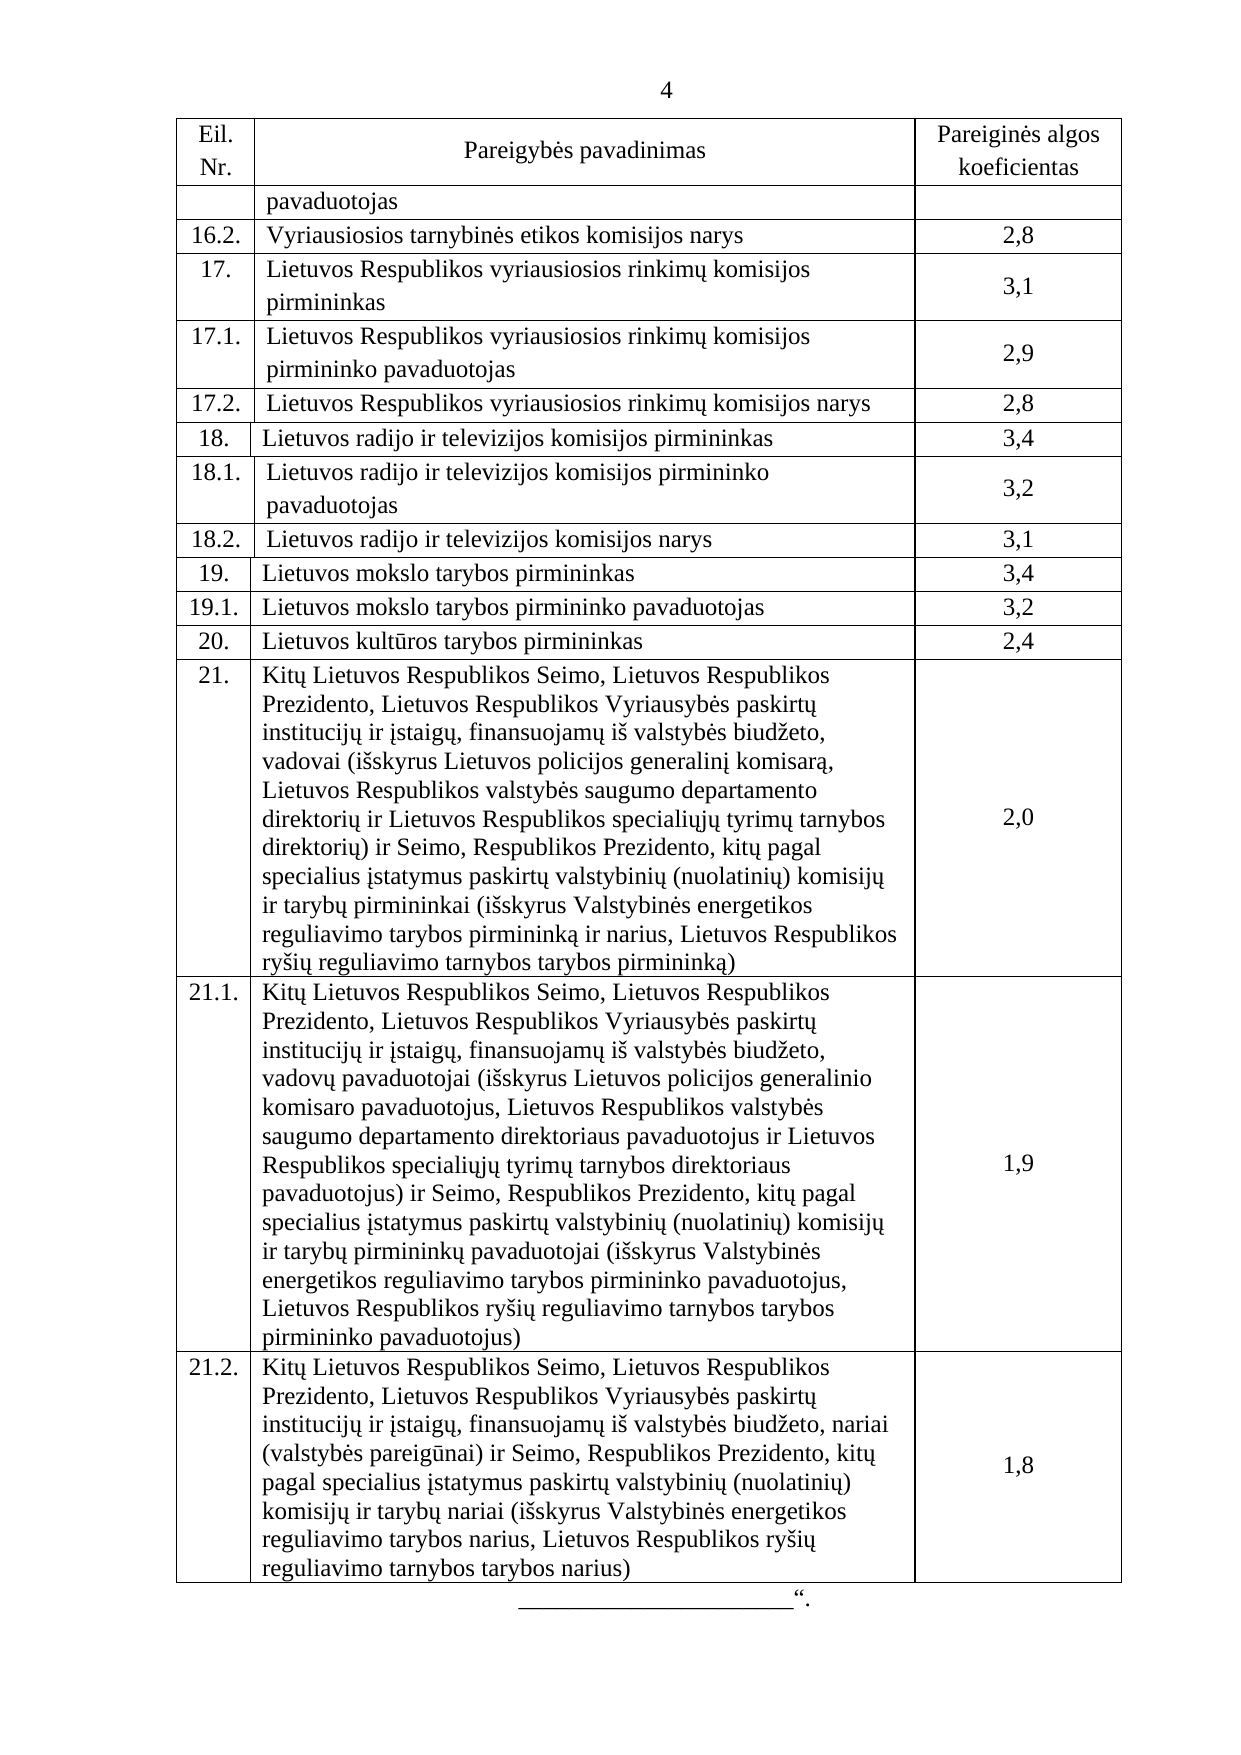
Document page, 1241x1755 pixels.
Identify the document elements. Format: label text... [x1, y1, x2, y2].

table_header Pareigybės pavadinimas [255, 119, 914, 185]
table_cell 2,9 [916, 321, 1121, 387]
table_cell Lietuvos Respublikos vyriausiosios rinkimų komisijos pirmininkas [255, 254, 914, 320]
table_cell 18.1. [177, 457, 254, 523]
table_cell [916, 186, 1121, 219]
table_header Pareiginės algos koeficientas [916, 119, 1121, 185]
table_cell Vyriausiosios tarnybinės etikos komisijos narys [255, 220, 914, 253]
table_cell 21.1. [177, 977, 250, 1351]
table_cell 16.2. [177, 220, 254, 253]
table_cell Lietuvos kultūros tarybos pirmininkas [251, 626, 914, 659]
table_cell Lietuvos mokslo tarybos pirmininko pavaduotojas [251, 592, 914, 625]
table_cell 3,4 [916, 558, 1121, 591]
table_cell 21. [177, 660, 250, 976]
table_cell Kitų Lietuvos Respublikos Seimo, Lietuvos Respublikos Prezidento, Lietuvos Respublikos Vyriausybės paskirtų institucijų ir įstaigų, finansuojamų iš valstybės biudžeto, nariai (valstybės pareigūnai) ir Seimo, Respublikos Prezidento, kitų pagal specialius įstatymus paskirtų valstybinių (nuolatinių) komisijų ir tarybų nariai (išskyrus Valstybinės energetikos reguliavimo tarybos narius, Lietuvos Respublikos ryšių reguliavimo tarnybos tarybos narius) [251, 1352, 914, 1582]
table_cell 3,4 [916, 423, 1121, 456]
table_cell Lietuvos Respublikos vyriausiosios rinkimų komisijos pirmininko pavaduotojas [255, 321, 914, 387]
table_cell 2,8 [916, 389, 1121, 422]
table_cell 2,8 [916, 220, 1121, 253]
table_cell 19.1. [177, 592, 250, 625]
table_cell 17. [177, 254, 254, 320]
table_cell pavaduotojas [255, 186, 914, 219]
table_cell Lietuvos mokslo tarybos pirmininkas [251, 558, 914, 591]
table_cell 19. [177, 558, 250, 591]
table_cell 2,0 [916, 660, 1121, 976]
table_cell 20. [177, 626, 250, 659]
table_header Eil. Nr. [177, 119, 254, 185]
table_cell 3,2 [916, 457, 1121, 523]
text ______________________“. [177, 1583, 1152, 1612]
table_cell Lietuvos radijo ir televizijos komisijos pirmininko pavaduotojas [255, 457, 914, 523]
table_cell Lietuvos radijo ir televizijos komisijos narys [255, 524, 914, 557]
table_cell Lietuvos Respublikos vyriausiosios rinkimų komisijos narys [255, 389, 914, 422]
table_cell 2,4 [916, 626, 1121, 659]
table_cell 17.2. [177, 389, 254, 422]
table_cell Kitų Lietuvos Respublikos Seimo, Lietuvos Respublikos Prezidento, Lietuvos Respublikos Vyriausybės paskirtų institucijų ir įstaigų, finansuojamų iš valstybės biudžeto, vadovų pavaduotojai (išskyrus Lietuvos policijos generalinio komisaro pavaduotojus, Lietuvos Respublikos valstybės saugumo departamento direktoriaus pavaduotojus ir Lietuvos Respublikos specialiųjų tyrimų tarnybos direktoriaus pavaduotojus) ir Seimo, Respublikos Prezidento, kitų pagal specialius įstatymus paskirtų valstybinių (nuolatinių) komisijų ir tarybų pirmininkų pavaduotojai (išskyrus Valstybinės energetikos reguliavimo tarybos pirmininko pavaduotojus, Lietuvos Respublikos ryšių reguliavimo tarnybos tarybos pirmininko pavaduotojus) [251, 977, 914, 1351]
table_cell 18. [177, 423, 250, 456]
table_cell 21.2. [177, 1352, 250, 1582]
table_cell Kitų Lietuvos Respublikos Seimo, Lietuvos Respublikos Prezidento, Lietuvos Respublikos Vyriausybės paskirtų institucijų ir įstaigų, finansuojamų iš valstybės biudžeto, vadovai (išskyrus Lietuvos policijos generalinį komisarą, Lietuvos Respublikos valstybės saugumo departamento direktorių ir Lietuvos Respublikos specialiųjų tyrimų tarnybos direktorių) ir Seimo, Respublikos Prezidento, kitų pagal specialius įstatymus paskirtų valstybinių (nuolatinių) komisijų ir tarybų pirmininkai (išskyrus Valstybinės energetikos reguliavimo tarybos pirmininką ir narius, Lietuvos Respublikos ryšių reguliavimo tarnybos tarybos pirmininką) [251, 660, 914, 976]
table_cell 3,1 [916, 524, 1121, 557]
table_cell [177, 186, 254, 219]
table_cell Lietuvos radijo ir televizijos komisijos pirmininkas [251, 423, 914, 456]
table_cell 18.2. [177, 524, 254, 557]
table_cell 1,8 [916, 1352, 1121, 1582]
table_cell 3,1 [916, 254, 1121, 320]
table_cell 3,2 [916, 592, 1121, 625]
table_cell 17.1. [177, 321, 254, 387]
table_cell 1,9 [916, 977, 1121, 1351]
